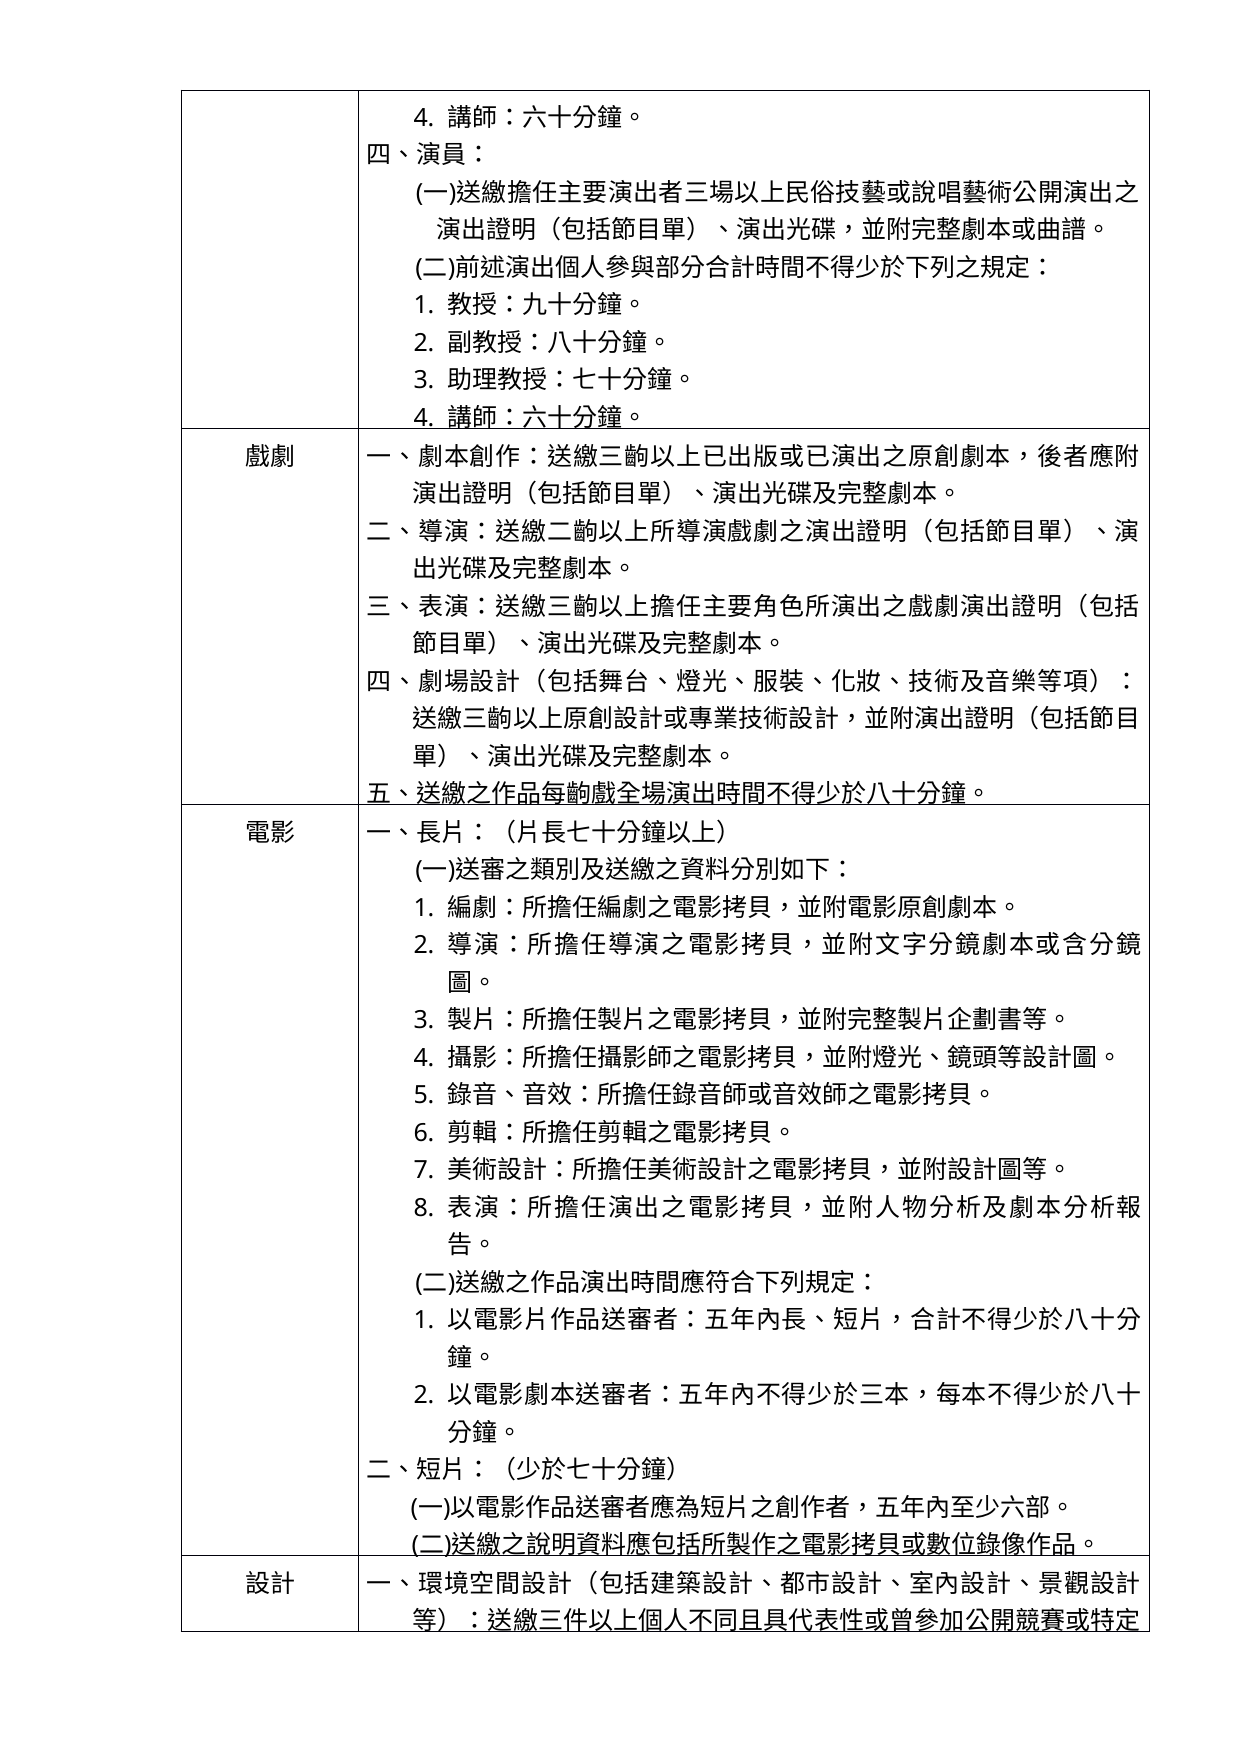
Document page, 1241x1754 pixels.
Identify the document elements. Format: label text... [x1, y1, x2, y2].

table_cell 戲劇 [182, 429, 358, 804]
table_cell 設計 [182, 1556, 358, 1631]
table_cell [182, 91, 358, 428]
table_cell 一、劇本創作：送繳三齣以上已出版或已演出之原創劇本，後者應附演出證明（包括節目單）、演出光碟及完整劇本。 二、導演：送繳二齣以上所導演戲劇之演出證明（包括節目單）、演出光碟及完整劇本。 三、表演：送繳三齣以上擔任主要角色所演出之戲劇演出證明（包括節目單）、演出光碟及完整劇本。 四、劇場設計（包括舞台、燈光、服裝、化妝、技術及音樂等項）：送繳三齣以上原創設計或專業技術設計，並附演出證明（包括節目單）、演出光碟及完整劇本。 五、送繳之作品每齣戲全場演出時間不得少於八十分鐘。 [359, 429, 1149, 804]
table_cell 一、長片：（片長七十分鐘以上） (一)送審之類別及送繳之資料分別如下： 編劇：所擔任編劇之電影拷貝，並附電影原創劇本。 導演：所擔任導演之電影拷貝，並附文字分鏡劇本或含分鏡圖。 製片：所擔任製片之電影拷貝，並附完整製片企劃書等。 攝影：所擔任攝影師之電影拷貝，並附燈光、鏡頭等設計圖。 錄音、音效：所擔任錄音師或音效師之電影拷貝。 剪輯：所擔任剪輯之電影拷貝。 美術設計：所擔任美術設計之電影拷貝，並附設計圖等。 表演：所擔任演出之電影拷貝，並附人物分析及劇本分析報告。 (二)送繳之作品演出時間應符合下列規定： 以電影片作品送審者：五年內長、短片，合計不得少於八十分鐘。 以電影劇本送審者：五年內不得少於三本，每本不得少於八十分鐘。 二、短片：（少於七十分鐘） (一)以電影作品送審者應為短片之創作者，五年內至少六部。 (二)送繳之說明資料應包括所製作之電影拷貝或數位錄像作品。 [359, 805, 1149, 1555]
table_cell 一、環境空間設計（包括建築設計、都市設計、室內設計、景觀設計等）：送繳三件以上個人不同且具代表性或曾參加公開競賽或特定 [359, 1556, 1149, 1631]
table_cell 一、編劇： (一)送繳原創劇本之演出證明（包括節目單）、演出光碟，並附完整劇本。 (二)前述作品時間不得少於下列之規定： 教授：九十分鐘。 副教授：八十分鐘。 助理教授：七十分鐘。 講師：六十分鐘。 二、導演： (一)送繳所導演之本類表演藝術之演出證明（含節目單及演出光碟），並附完整導演本。 (二)前述作品時間不得少於下列之規定： 教授：九十分鐘。 副教授：八十分鐘。 助理教授：七十分鐘。 講師：六十分鐘。 三、樂曲編撰： (一)送繳一齣戲以上不同且具代表性曲譜之演出證明（包括節目單）、演出光碟，並附完整劇本及曲譜。 (二)前述樂曲時間每一齣戲不得少於下列之規定： 教授：九十分鐘。 副教授：八十分鐘。 助理教授：七十分鐘。 講師：六十分鐘。 四、演員： (一)送繳擔任主要演出者三場以上民俗技藝或說唱藝術公開演出之演出證明（包括節目單）、演出光碟，並附完整劇本或曲譜。 (二)前述演出個人參與部分合計時間不得少於下列之規定： 教授：九十分鐘。 副教授：八十分鐘。 助理教授：七十分鐘。 講師：六十分鐘。 [359, 91, 1149, 428]
table_cell 電影 [182, 805, 358, 1555]
